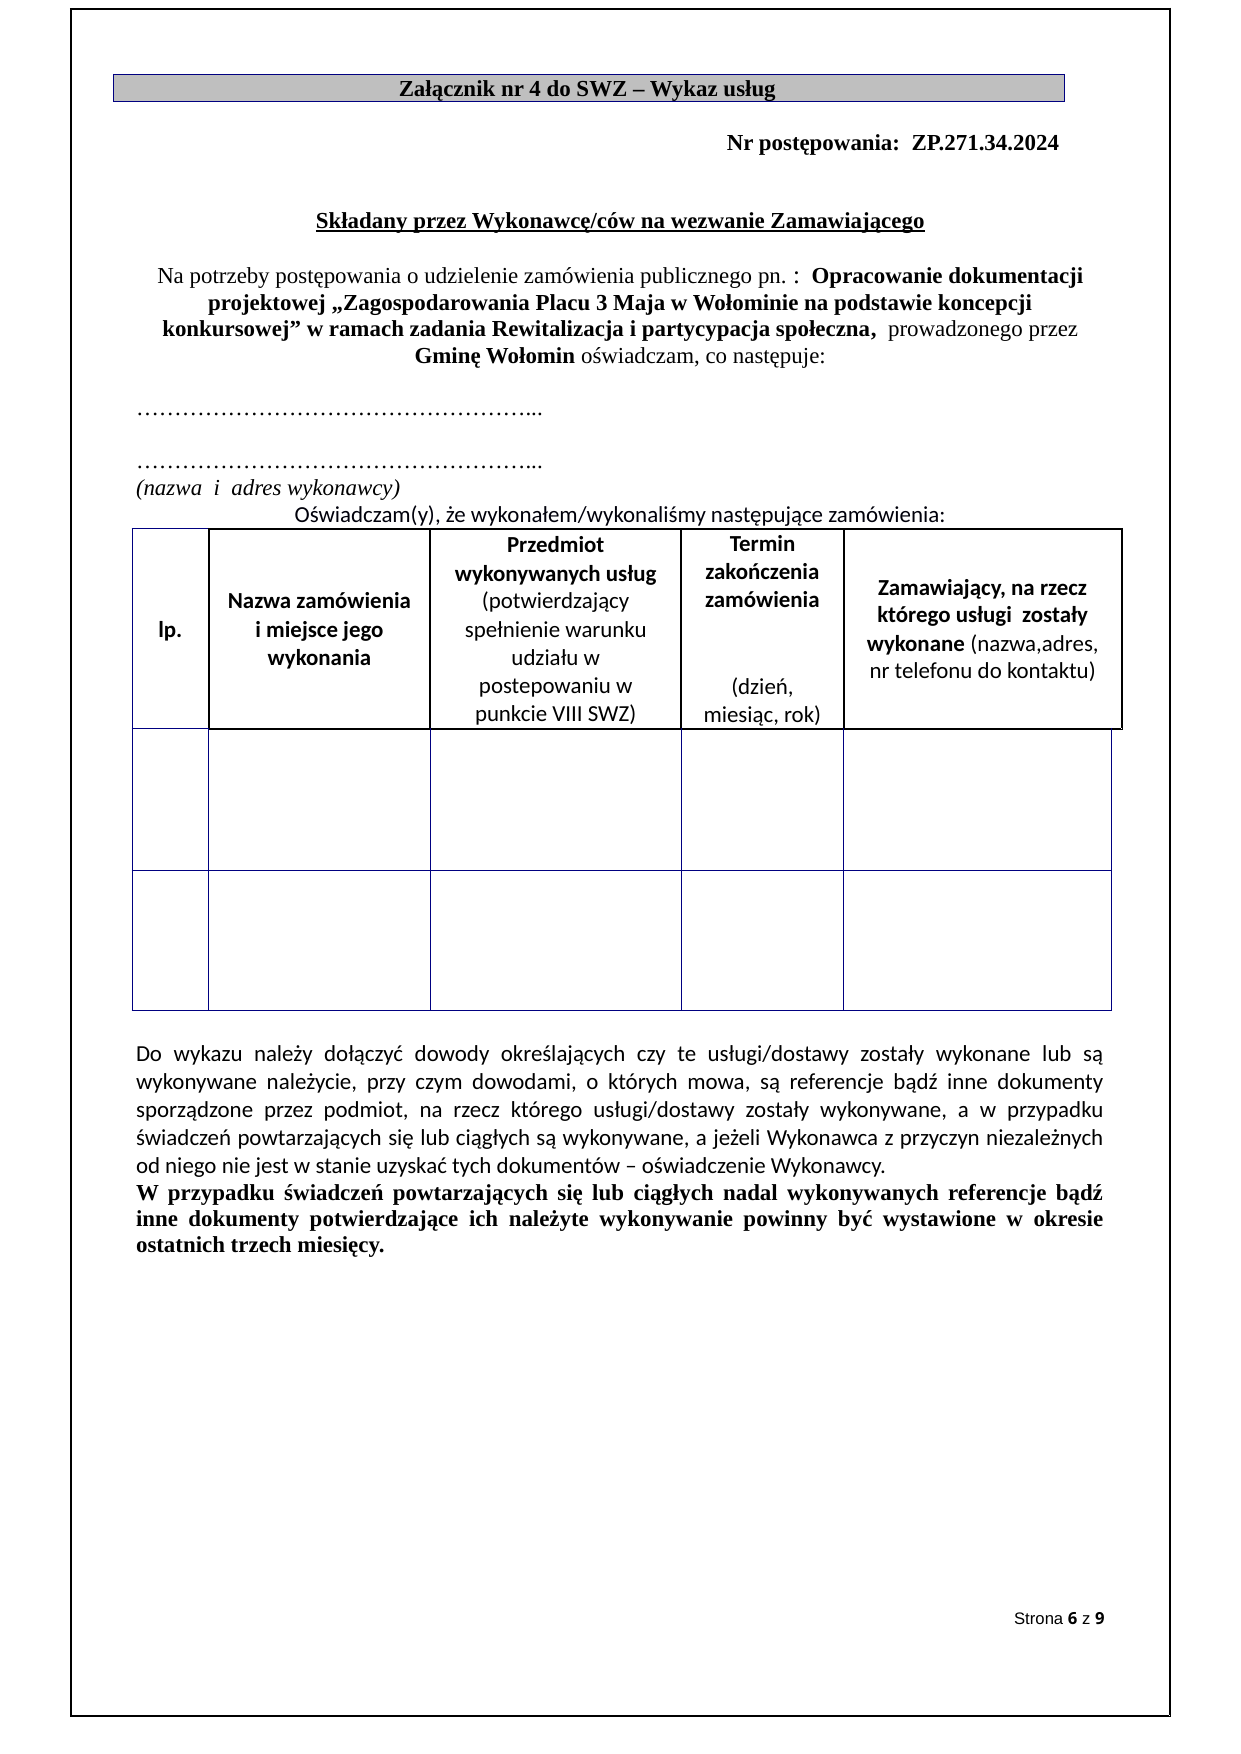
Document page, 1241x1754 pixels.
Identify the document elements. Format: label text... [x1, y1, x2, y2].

table_cell [431, 871, 681, 1010]
table_cell [682, 730, 843, 869]
table_cell [133, 729, 208, 869]
text Składany przez Wykonawcę/ców na wezwanie Zamawiającego [136, 208, 1104, 234]
table_cell [1117, 870, 1122, 1010]
text Oświadczam(y), że wykonałem/wykonaliśmy następujące zamówienia: [136, 500, 1104, 528]
table_header Załącznik nr 4 do SWZ – Wykaz usług [114, 75, 1064, 101]
table_header Termin zakończenia zamówienia (dzień, miesiąc, rok) [682, 530, 843, 728]
text Na potrzeby postępowania o udzielenie zamówienia publicznego pn. : Opracowanie dokumentacji projektowej „Zagospodarowania Placu 3 Maja w Wołominie na podstawie koncepcji konkursowej” w ramach zadania Rewitalizacja i partycypacja społeczna, prowadzonego przez Gminę Wołomin oświadczam, co następuje: [136, 260, 1104, 368]
text ……………………………………………... [136, 447, 1104, 473]
text Do wykazu należy dołączyć dowody określających czy te usługi/dostawy zostały wykonane lub są wykonywane należycie, przy czym dowodami, o których mowa, są referencje bądź inne dokumenty sporządzone przez podmiot, na rzecz którego usługi/dostawy zostały wykonywane, a w przypadku świadczeń powtarzających się lub ciągłych są wykonywane, a jeżeli Wykonawca z przyczyn niezależnych od niego nie jest w stanie uzyskać tych dokumentów – oświadczenie Wykonawcy. [136, 1039, 1104, 1179]
table_header lp. [133, 529, 208, 728]
table_header Nazwa zamówienia i miejsce jego wykonania [210, 530, 429, 728]
table_cell [1117, 730, 1122, 869]
table_cell [1112, 870, 1117, 1010]
table_cell [844, 730, 1111, 869]
table_cell [682, 871, 843, 1010]
table_cell [1112, 730, 1117, 869]
text ……………………………………………... [136, 394, 1104, 421]
table_header Zamawiający, na rzecz którego usługi zostały wykonane (nazwa,adres, nr telefonu do kontaktu) [845, 530, 1121, 728]
table_cell [844, 871, 1111, 1010]
text (nazwa i adres wykonawcy) [136, 473, 1104, 500]
table_cell [133, 871, 208, 1010]
text W przypadku świadczeń powtarzających się lub ciągłych nadal wykonywanych referencje bądź inne dokumenty potwierdzające ich należyte wykonywanie powinny być wystawione w okresie ostatnich trzech miesięcy. [136, 1179, 1104, 1258]
text Nr postępowania: ZP.271.34.2024 [136, 128, 1104, 155]
table_cell [209, 871, 430, 1010]
table_header Przedmiot wykonywanych usług (potwierdzający spełnienie warunku udziału w postepowaniu w punkcie VIII SWZ) [431, 530, 680, 728]
table_cell [209, 730, 430, 869]
table_cell [431, 730, 681, 869]
